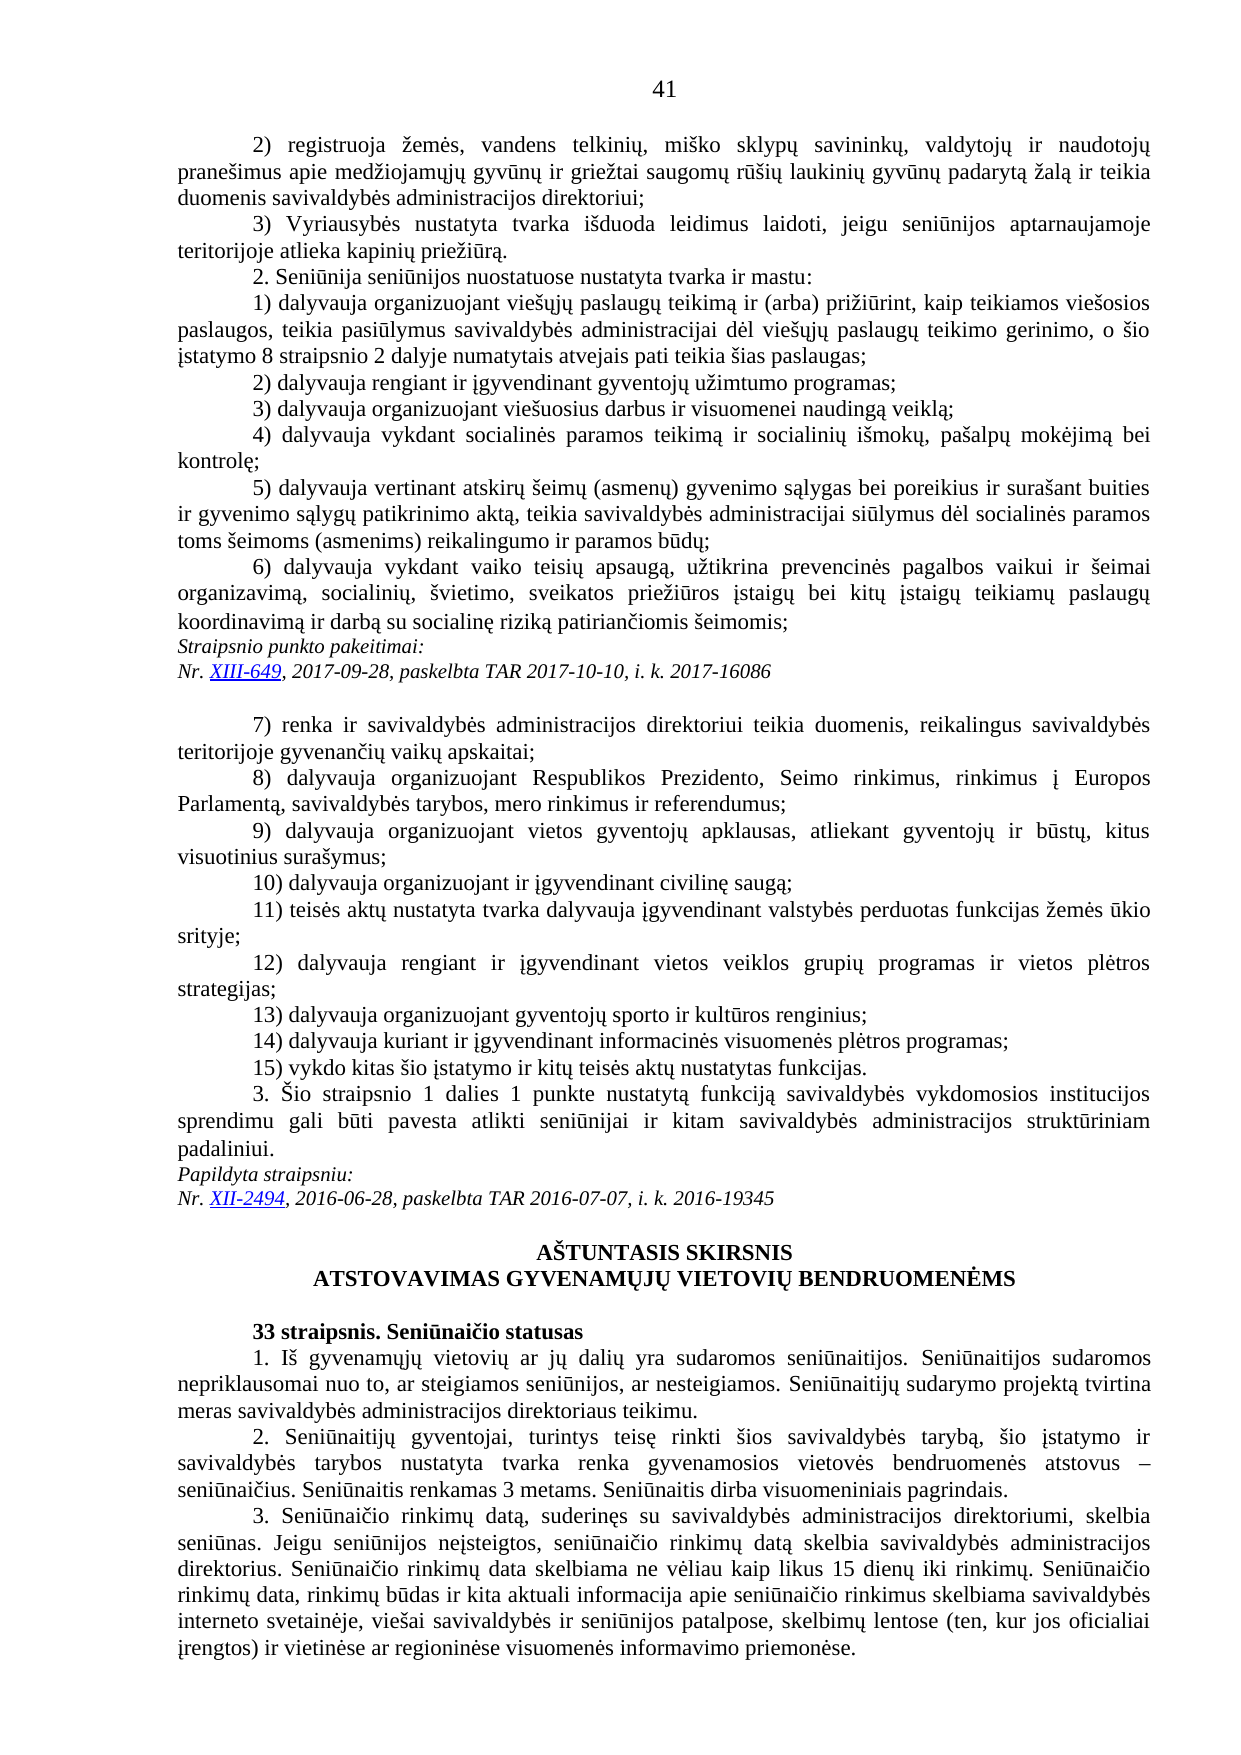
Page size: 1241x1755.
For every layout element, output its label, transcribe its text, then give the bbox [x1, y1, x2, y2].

text 11) teisės aktų nustatyta tvarka dalyvauja įgyvendinant valstybės perduotas funkcijas žemės ūkio srityje; [177, 896, 1152, 948]
text Nr. XII-2494, 2016-06-28, paskelbta TAR 2016-07-07, i. k. 2016-19345 [177, 1186, 1152, 1210]
text Papildyta straipsniu: [177, 1162, 1152, 1186]
text 10) dalyvauja organizuojant ir įgyvendinant civilinę saugą; [177, 869, 1152, 896]
text 2. Seniūnija seniūnijos nuostatuose nustatyta tvarka ir mastu: [177, 263, 1152, 289]
text 2) dalyvauja rengiant ir įgyvendinant gyventojų užimtumo programas; [177, 368, 1152, 395]
text 33 straipsnis. Seniūnaičio statusas [177, 1318, 1152, 1344]
text 15) vykdo kitas šio įstatymo ir kitų teisės aktų nustatytas funkcijas. [177, 1054, 1152, 1080]
text 8) dalyvauja organizuojant Respublikos Prezidento, Seimo rinkimus, rinkimus į Europos Parlamentą, savivaldybės tarybos, mero rinkimus ir referendumus; [177, 764, 1152, 817]
text 3) Vyriausybės nustatyta tvarka išduoda leidimus laidoti, jeigu seniūnijos aptarnaujamoje teritorijoje atlieka kapinių priežiūrą. [177, 210, 1152, 263]
text 9) dalyvauja organizuojant vietos gyventojų apklausas, atliekant gyventojų ir būstų, kitus visuotinius surašymus; [177, 817, 1152, 869]
text 3. Šio straipsnio 1 dalies 1 punkte nustatytą funkciją savivaldybės vykdomosios institucijos sprendimu gali būti pavesta atlikti seniūnijai ir kitam savivaldybės administracijos struktūriniam padaliniui. [177, 1080, 1152, 1162]
text 13) dalyvauja organizuojant gyventojų sporto ir kultūros renginius; [177, 1001, 1152, 1028]
text 7) renka ir savivaldybės administracijos direktoriui teikia duomenis, reikalingus savivaldybės teritorijoje gyvenančių vaikų apskaitai; [177, 711, 1152, 764]
text 6) dalyvauja vykdant vaiko teisių apsaugą, užtikrina prevencinės pagalbos vaikui ir šeimai organizavimą, socialinių, švietimo, sveikatos priežiūros įstaigų bei kitų įstaigų teikiamų paslaugų koordinavimą ir darbą su socialinę riziką patiriančiomis šeimomis; [177, 553, 1152, 634]
text 14) dalyvauja kuriant ir įgyvendinant informacinės visuomenės plėtros programas; [177, 1028, 1152, 1054]
text 12) dalyvauja rengiant ir įgyvendinant vietos veiklos grupių programas ir vietos plėtros strategijas; [177, 948, 1152, 1001]
text 1. Iš gyvenamųjų vietovių ar jų dalių yra sudaromos seniūnaitijos. Seniūnaitijos sudaromos nepriklausomai nuo to, ar steigiamos seniūnijos, ar nesteigiamos. Seniūnaitijų sudarymo projektą tvirtina meras savivaldybės administracijos direktoriaus teikimu. [177, 1344, 1152, 1423]
text 2) registruoja žemės, vandens telkinių, miško sklypų savininkų, valdytojų ir naudotojų pranešimus apie medžiojamųjų gyvūnų ir griežtai saugomų rūšių laukinių gyvūnų padarytą žalą ir teikia duomenis savivaldybės administracijos direktoriui; [177, 131, 1152, 210]
text Nr. XIII-649, 2017-09-28, paskelbta TAR 2017-10-10, i. k. 2017-16086 [177, 658, 1152, 683]
text 1) dalyvauja organizuojant viešųjų paslaugų teikimą ir (arba) prižiūrint, kaip teikiamos viešosios paslaugos, teikia pasiūlymus savivaldybės administracijai dėl viešųjų paslaugų teikimo gerinimo, o šio įstatymo 8 straipsnio 2 dalyje numatytais atvejais pati teikia šias paslaugas; [177, 289, 1152, 368]
text 3) dalyvauja organizuojant viešuosius darbus ir visuomenei naudingą veiklą; [177, 395, 1152, 421]
text 5) dalyvauja vertinant atskirų šeimų (asmenų) gyvenimo sąlygas bei poreikius ir surašant buities ir gyvenimo sąlygų patikrinimo aktą, teikia savivaldybės administracijai siūlymus dėl socialinės paramos toms šeimoms (asmenims) reikalingumo ir paramos būdų; [177, 474, 1152, 553]
text 3. Seniūnaičio rinkimų datą, suderinęs su savivaldybės administracijos direktoriumi, skelbia seniūnas. Jeigu seniūnijos neįsteigtos, seniūnaičio rinkimų datą skelbia savivaldybės administracijos direktorius. Seniūnaičio rinkimų data skelbiama ne vėliau kaip likus 15 dienų iki rinkimų. Seniūnaičio rinkimų data, rinkimų būdas ir kita aktuali informacija apie seniūnaičio rinkimus skelbiama savivaldybės interneto svetainėje, viešai savivaldybės ir seniūnijos patalpose, skelbimų lentose (ten, kur jos oficialiai įrengtos) ir vietinėse ar regioninėse visuomenės informavimo priemonėse. [177, 1502, 1152, 1660]
text 2. Seniūnaitijų gyventojai, turintys teisę rinkti šios savivaldybės tarybą, šio įstatymo ir savivaldybės tarybos nustatyta tvarka renka gyvenamosios vietovės bendruomenės atstovus – seniūnaičius. Seniūnaitis renkamas 3 metams. Seniūnaitis dirba visuomeniniais pagrindais. [177, 1423, 1152, 1502]
subtitle ATSTOVAVIMAS GYVENAMŲJŲ VIETOVIŲ BENDRUOMENĖMS [177, 1265, 1152, 1291]
text 4) dalyvauja vykdant socialinės paramos teikimą ir socialinių išmokų, pašalpų mokėjimą bei kontrolę; [177, 421, 1152, 474]
text Straipsnio punkto pakeitimai: [177, 634, 1152, 658]
text AŠTUNTASIS SKIRSNIS [177, 1239, 1152, 1265]
